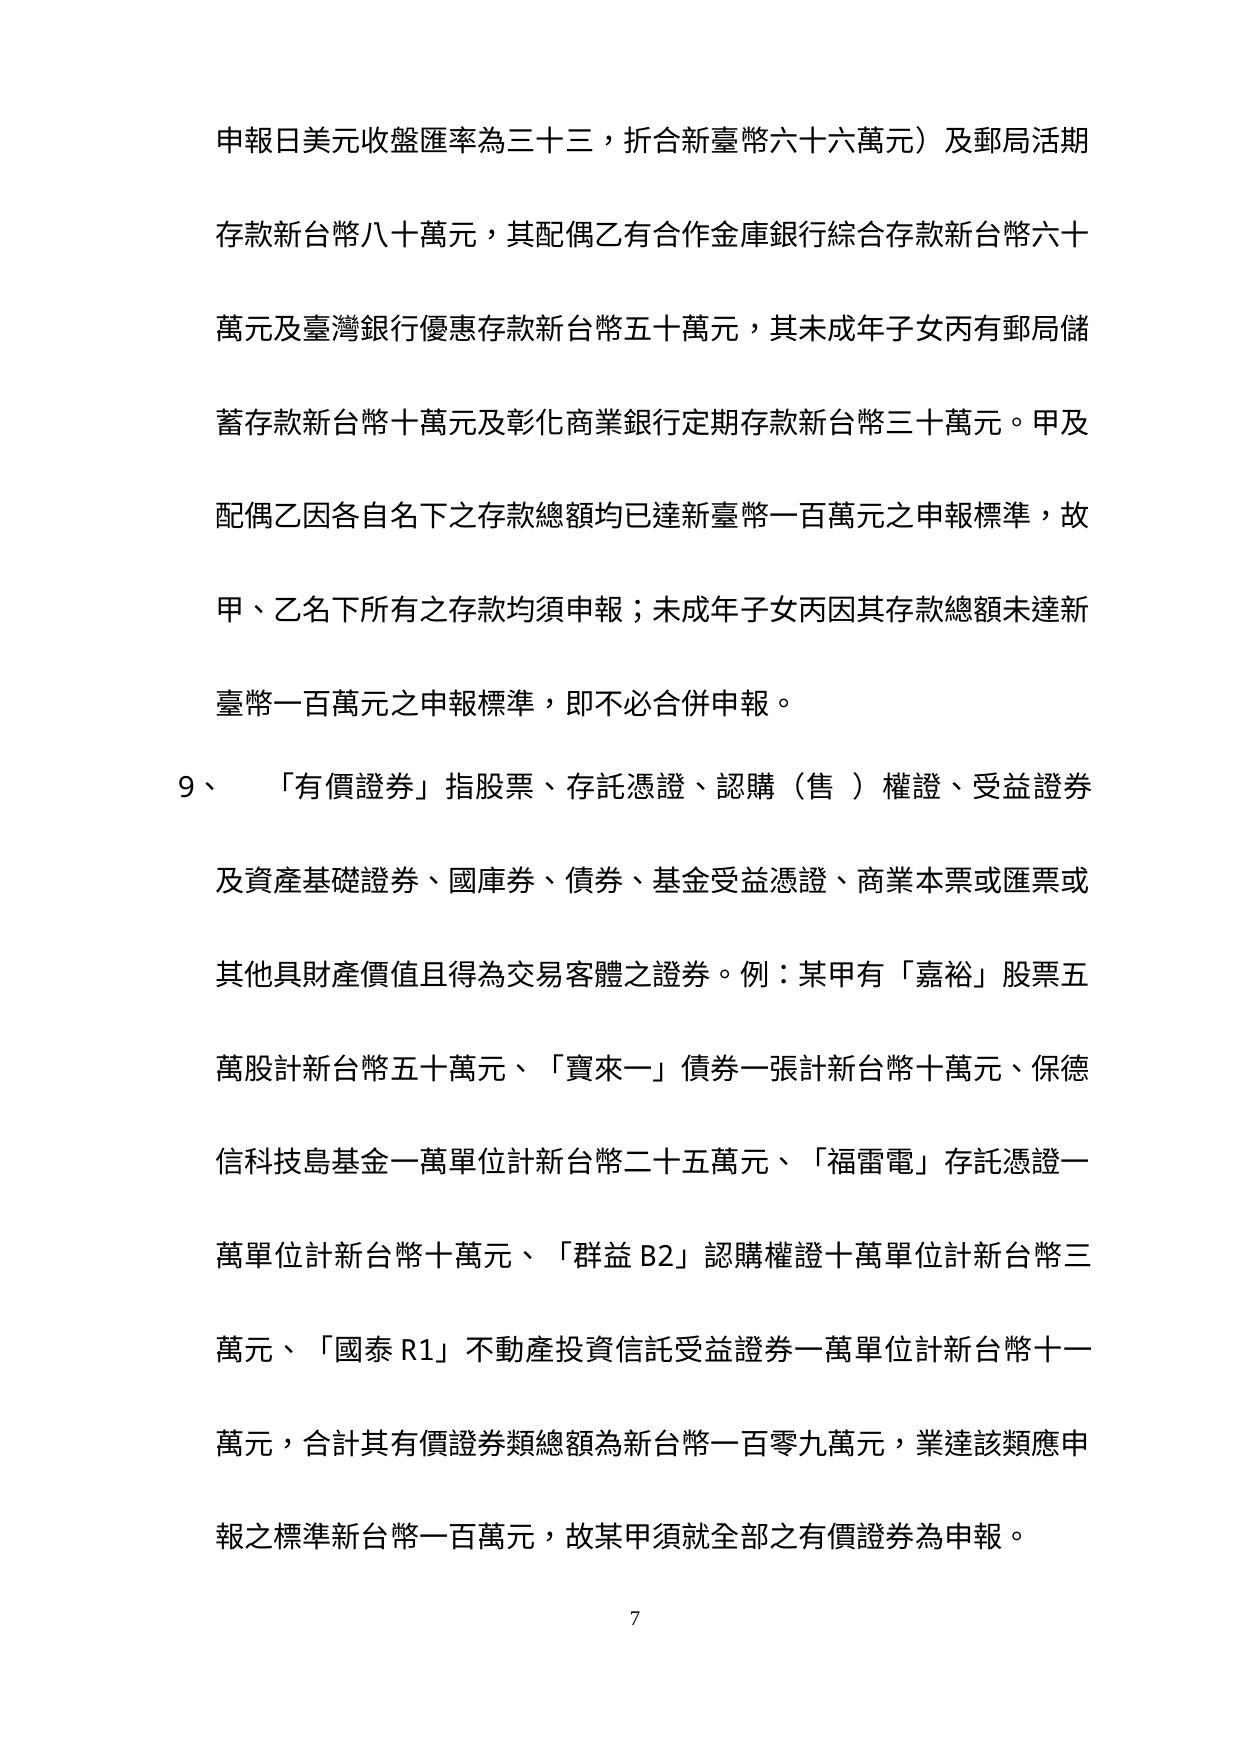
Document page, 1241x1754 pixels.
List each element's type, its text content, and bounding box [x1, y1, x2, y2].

list 申報日美元收盤匯率為三十三，折合新臺幣六十六萬元）及郵局活期存款新台幣八十萬元，其配偶乙有合作金庫銀行綜合存款新台幣六十萬元及臺灣銀行優惠存款新台幣五十萬元，其未成年子女丙有郵局儲蓄存款新台幣十萬元及彰化商業銀行定期存款新台幣三十萬元。甲及配偶乙因各自名下之存款總額均已達新臺幣一百萬元之申報標準，故甲、乙名下所有之存款均須申報；未成年子女丙因其存款總額未達新臺幣一百萬元之申報標準，即不必合併申報。 [177, 97, 1092, 722]
list 「有價證券」指股票、存託憑證、認購（售 ）權證、受益證券及資產基礎證券、國庫券、債券、基金受益憑證、商業本票或匯票或其他具財產價值且得為交易客體之證券。例：某甲有「嘉裕」股票五萬股計新台幣五十萬元、「寶來一」債券一張計新台幣十萬元、保德信科技島基金一萬單位計新台幣二十五萬元、「福雷電」存託憑證一萬單位計新台幣十萬元、「群益B2」認購權證十萬單位計新台幣三萬元、「國泰R1」不動產投資信託受益證券一萬單位計新台幣十一萬元，合計其有價證券類總額為新台幣一百零九萬元，業達該類應申報之標準新台幣一百萬元，故某甲須就全部之有價證券為申報。 [177, 743, 1092, 1556]
